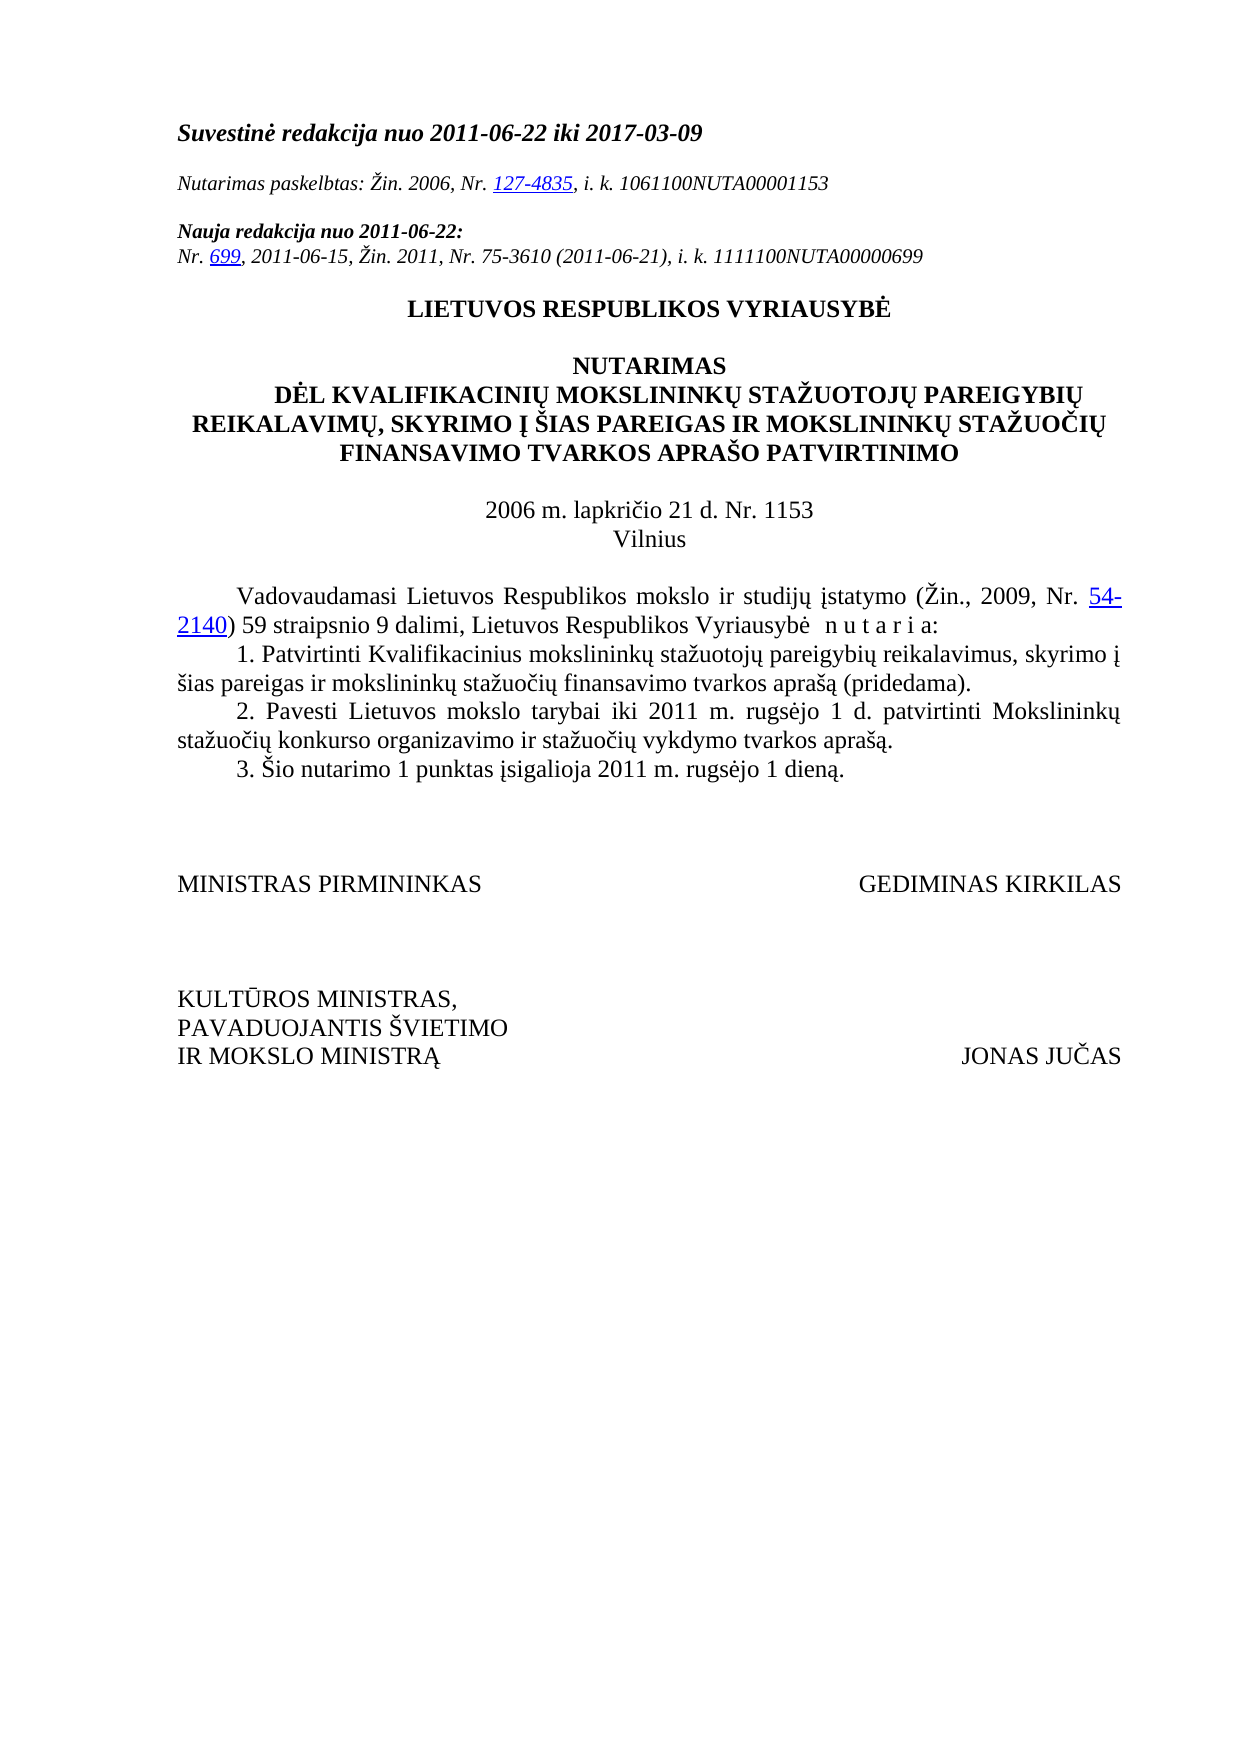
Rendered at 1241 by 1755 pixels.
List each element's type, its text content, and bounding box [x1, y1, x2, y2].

text 3. Šio nutarimo 1 punktas įsigalioja 2011 m. rugsėjo 1 dieną. [177, 754, 1122, 783]
text MINISTRAS PIRMININKAS GEDIMINAS KIRKILAS [177, 869, 1122, 898]
text Suvestinė redakcija nuo 2011-06-22 iki 2017-03-09 [177, 118, 1122, 147]
text 2. Pavesti Lietuvos mokslo tarybai iki 2011 m. rugsėjo 1 d. patvirtinti Mokslininkų stažuočių konkurso organizavimo ir stažuočių vykdymo tvarkos aprašą. [177, 696, 1122, 754]
text 2006 m. lapkričio 21 d. Nr. 1153 [177, 495, 1122, 524]
text DĖL KVALIFIKACINIŲ MOKSLININKŲ STAŽUOTOJŲ PAREIGYBIŲ REIKALAVIMŲ, SKYRIMO Į ŠIAS PAREIGAS IR MOKSLININKŲ STAŽUOČIŲ FINANSAVIMO TVARKOS APRAŠO PATVIRTINIMO [177, 380, 1122, 466]
text Nutarimas paskelbtas: Žin. 2006, Nr. 127-4835, i. k. 1061100NUTA00001153 [177, 171, 1122, 195]
text KULTŪROS MINISTRAS, [177, 984, 1122, 1013]
text nutarimas [177, 351, 1122, 380]
text IR MOKSLO MINISTRĄ JONAS JUČAS [177, 1041, 1122, 1070]
text Nr. 699, 2011-06-15, Žin. 2011, Nr. 75-3610 (2011-06-21), i. k. 1111100NUTA00000699 [177, 243, 1122, 268]
text Lietuvos Respublikos Vyriausybė [177, 294, 1122, 323]
text Nauja redakcija nuo 2011-06-22: [177, 219, 1122, 243]
text PAVADUOJANTIS ŠVIETIMO [177, 1013, 1122, 1041]
text Vadovaudamasi Lietuvos Respublikos mokslo ir studijų įstatymo (Žin., 2009, Nr. 54-2140) 59 straipsnio 9 dalimi, Lietuvos Respublikos Vyriausybė nutaria: [177, 581, 1122, 639]
text 1. Patvirtinti Kvalifikacinius mokslininkų stažuotojų pareigybių reikalavimus, skyrimo į šias pareigas ir mokslininkų stažuočių finansavimo tvarkos aprašą (pridedama). [177, 639, 1122, 696]
text Vilnius [177, 524, 1122, 553]
